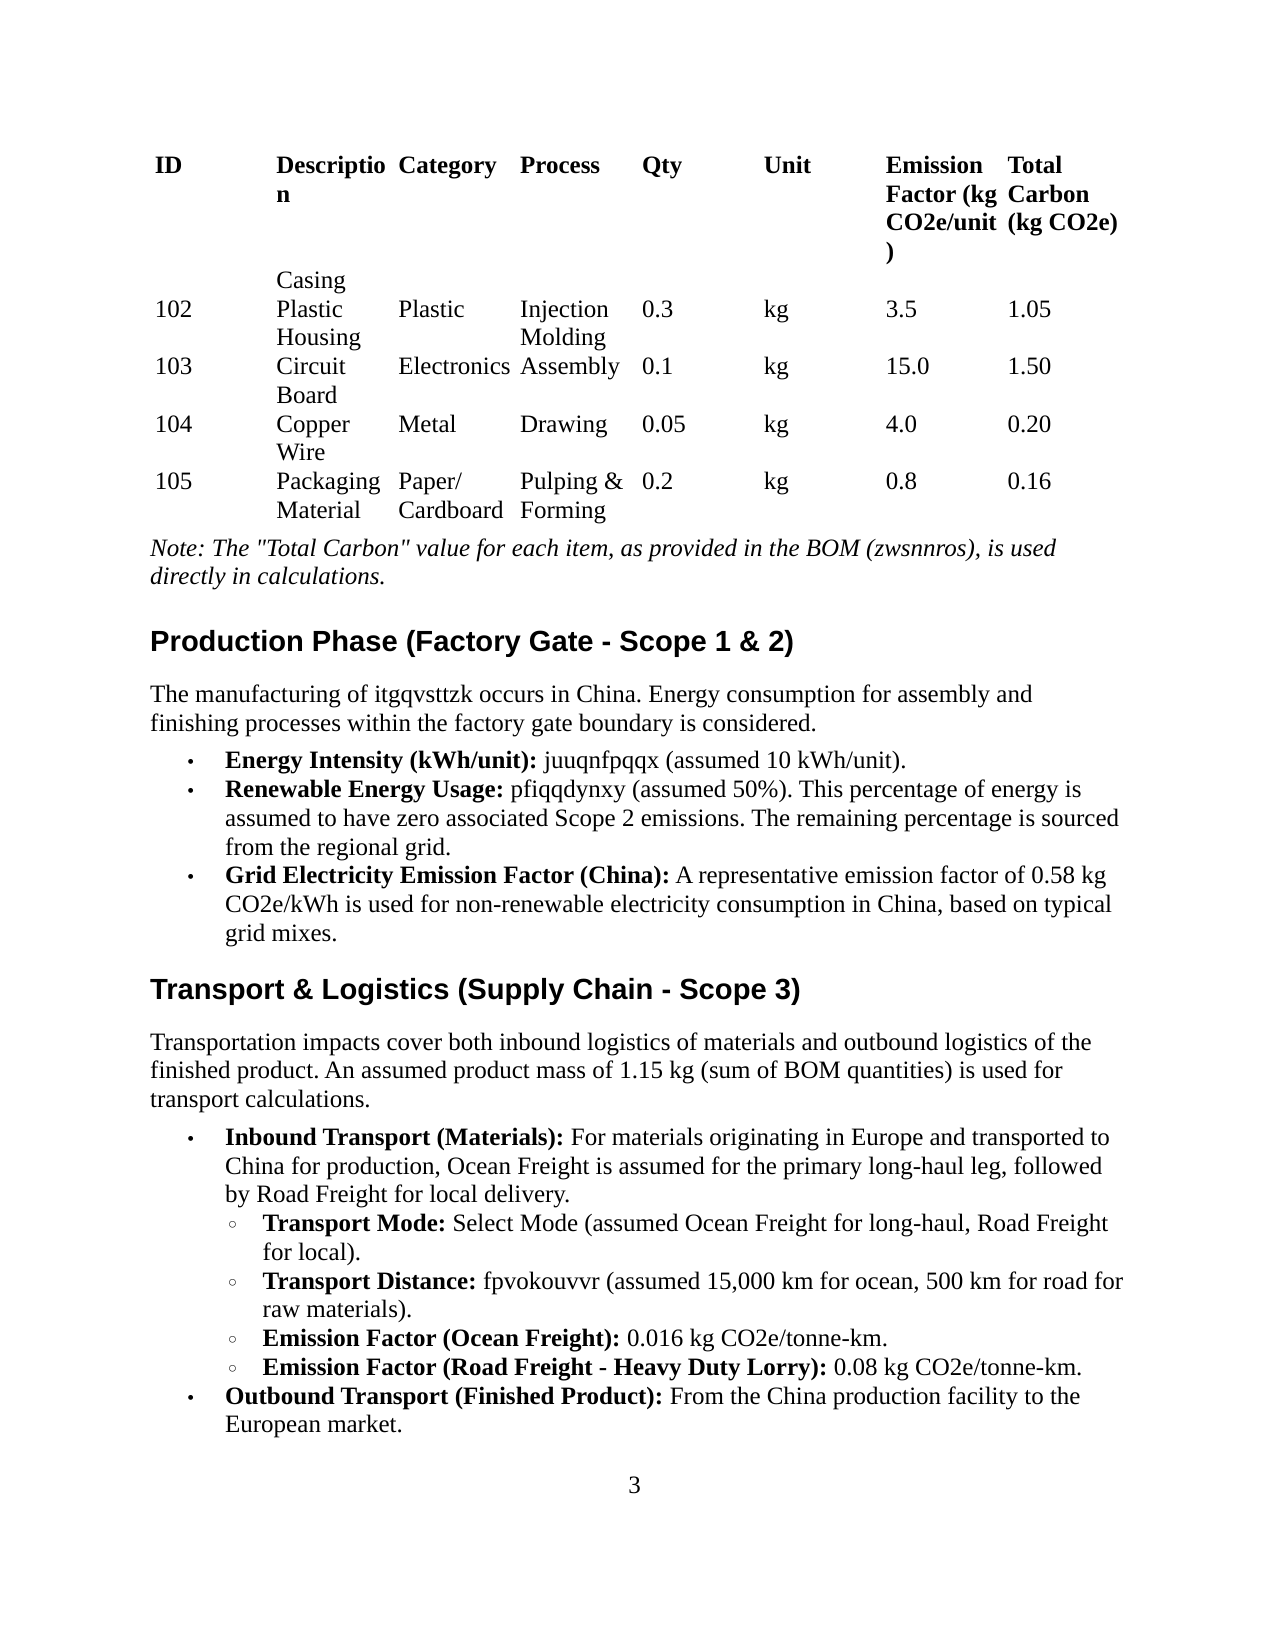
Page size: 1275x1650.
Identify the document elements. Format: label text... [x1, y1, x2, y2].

table_cell kg [759, 409, 881, 466]
table_cell [516, 265, 637, 294]
table_cell Metal [394, 409, 516, 466]
list Emission Factor (Road Freight - Heavy Duty Lorry): 0.08 kg CO2e/tonne-km. [225, 1352, 1125, 1381]
table_cell [638, 265, 759, 294]
subtitle Production Phase (Factory Gate - Scope 1 & 2) [150, 624, 1125, 658]
table_cell Plastic [394, 294, 516, 351]
table_header Unit [759, 150, 881, 265]
table_cell 0.20 [1003, 409, 1125, 466]
table_header Process [516, 150, 637, 265]
table_header ID [150, 150, 272, 265]
table_cell Injection Molding [516, 294, 637, 351]
subtitle Transport & Logistics (Supply Chain - Scope 3) [150, 972, 1125, 1005]
table_cell Packaging Material [272, 466, 394, 524]
list Inbound Transport (Materials): For materials originating in Europe and transported to China for production, Ocean Freight is assumed for the primary long-haul leg, followed by Road Freight for local delivery. [187, 1122, 1125, 1208]
table_cell [881, 265, 1003, 294]
table_header Description [272, 150, 394, 265]
table_cell [759, 265, 881, 294]
table_cell 4.0 [881, 409, 1003, 466]
table_cell 3.5 [881, 294, 1003, 351]
table_header Category [394, 150, 516, 265]
text Transportation impacts cover both inbound logistics of materials and outbound logistics of the finished product. An assumed product mass of 1.15 kg (sum of BOM quantities) is used for transport calculations. [150, 1027, 1125, 1113]
list Emission Factor (Ocean Freight): 0.016 kg CO2e/tonne-km. [225, 1323, 1125, 1352]
table_cell 102 [150, 294, 272, 351]
table_cell 1.50 [1003, 351, 1125, 409]
text The manufacturing of itgqvsttzk occurs in China. Energy consumption for assembly and finishing processes within the factory gate boundary is considered. [150, 679, 1125, 737]
table_cell Pulping & Forming [516, 466, 637, 524]
table_cell kg [759, 294, 881, 351]
list Transport Distance: fpvokouvvr (assumed 15,000 km for ocean, 500 km for road for raw materials). [225, 1266, 1125, 1323]
table_cell Plastic Housing [272, 294, 394, 351]
table_cell Circuit Board [272, 351, 394, 409]
table_cell 15.0 [881, 351, 1003, 409]
table_cell kg [759, 351, 881, 409]
table_cell 105 [150, 466, 272, 524]
table_cell kg [759, 466, 881, 524]
table_cell Paper/Cardboard [394, 466, 516, 524]
table_cell 103 [150, 351, 272, 409]
table_header Emission Factor (kg CO2e/unit) [881, 150, 1003, 265]
table_cell 0.8 [881, 466, 1003, 524]
table_header Qty [638, 150, 759, 265]
table_cell [150, 265, 272, 294]
list Transport Mode: Select Mode (assumed Ocean Freight for long-haul, Road Freight for local). [225, 1208, 1125, 1266]
table_cell 0.3 [638, 294, 759, 351]
list Renewable Energy Usage: pfiqqdynxy (assumed 50%). This percentage of energy is assumed to have zero associated Scope 2 emissions. The remaining percentage is sourced from the regional grid. [187, 774, 1125, 861]
list Outbound Transport (Finished Product): From the China production facility to the European market. [187, 1381, 1125, 1438]
table_cell 0.2 [638, 466, 759, 524]
table_cell Drawing [516, 409, 637, 466]
table_cell 0.05 [638, 409, 759, 466]
table_cell Assembly [516, 351, 637, 409]
table_cell 0.16 [1003, 466, 1125, 524]
table_cell Copper Wire [272, 409, 394, 466]
list Energy Intensity (kWh/unit): juuqnfpqqx (assumed 10 kWh/unit). [187, 746, 1125, 774]
table_cell 1.05 [1003, 294, 1125, 351]
list Grid Electricity Emission Factor (China): A representative emission factor of 0.58 kg CO2e/kWh is used for non-renewable electricity consumption in China, based on typical grid mixes. [187, 861, 1125, 947]
table_cell Electronics [394, 351, 516, 409]
table_cell [1003, 265, 1125, 294]
table_cell [394, 265, 516, 294]
table_header Total Carbon (kg CO2e) [1003, 150, 1125, 265]
table_cell 0.1 [638, 351, 759, 409]
text Note: The "Total Carbon" value for each item, as provided in the BOM (zwsnnros), is used directly in calculations. [150, 533, 1125, 590]
table_cell Casing [272, 265, 394, 294]
table_cell 104 [150, 409, 272, 466]
